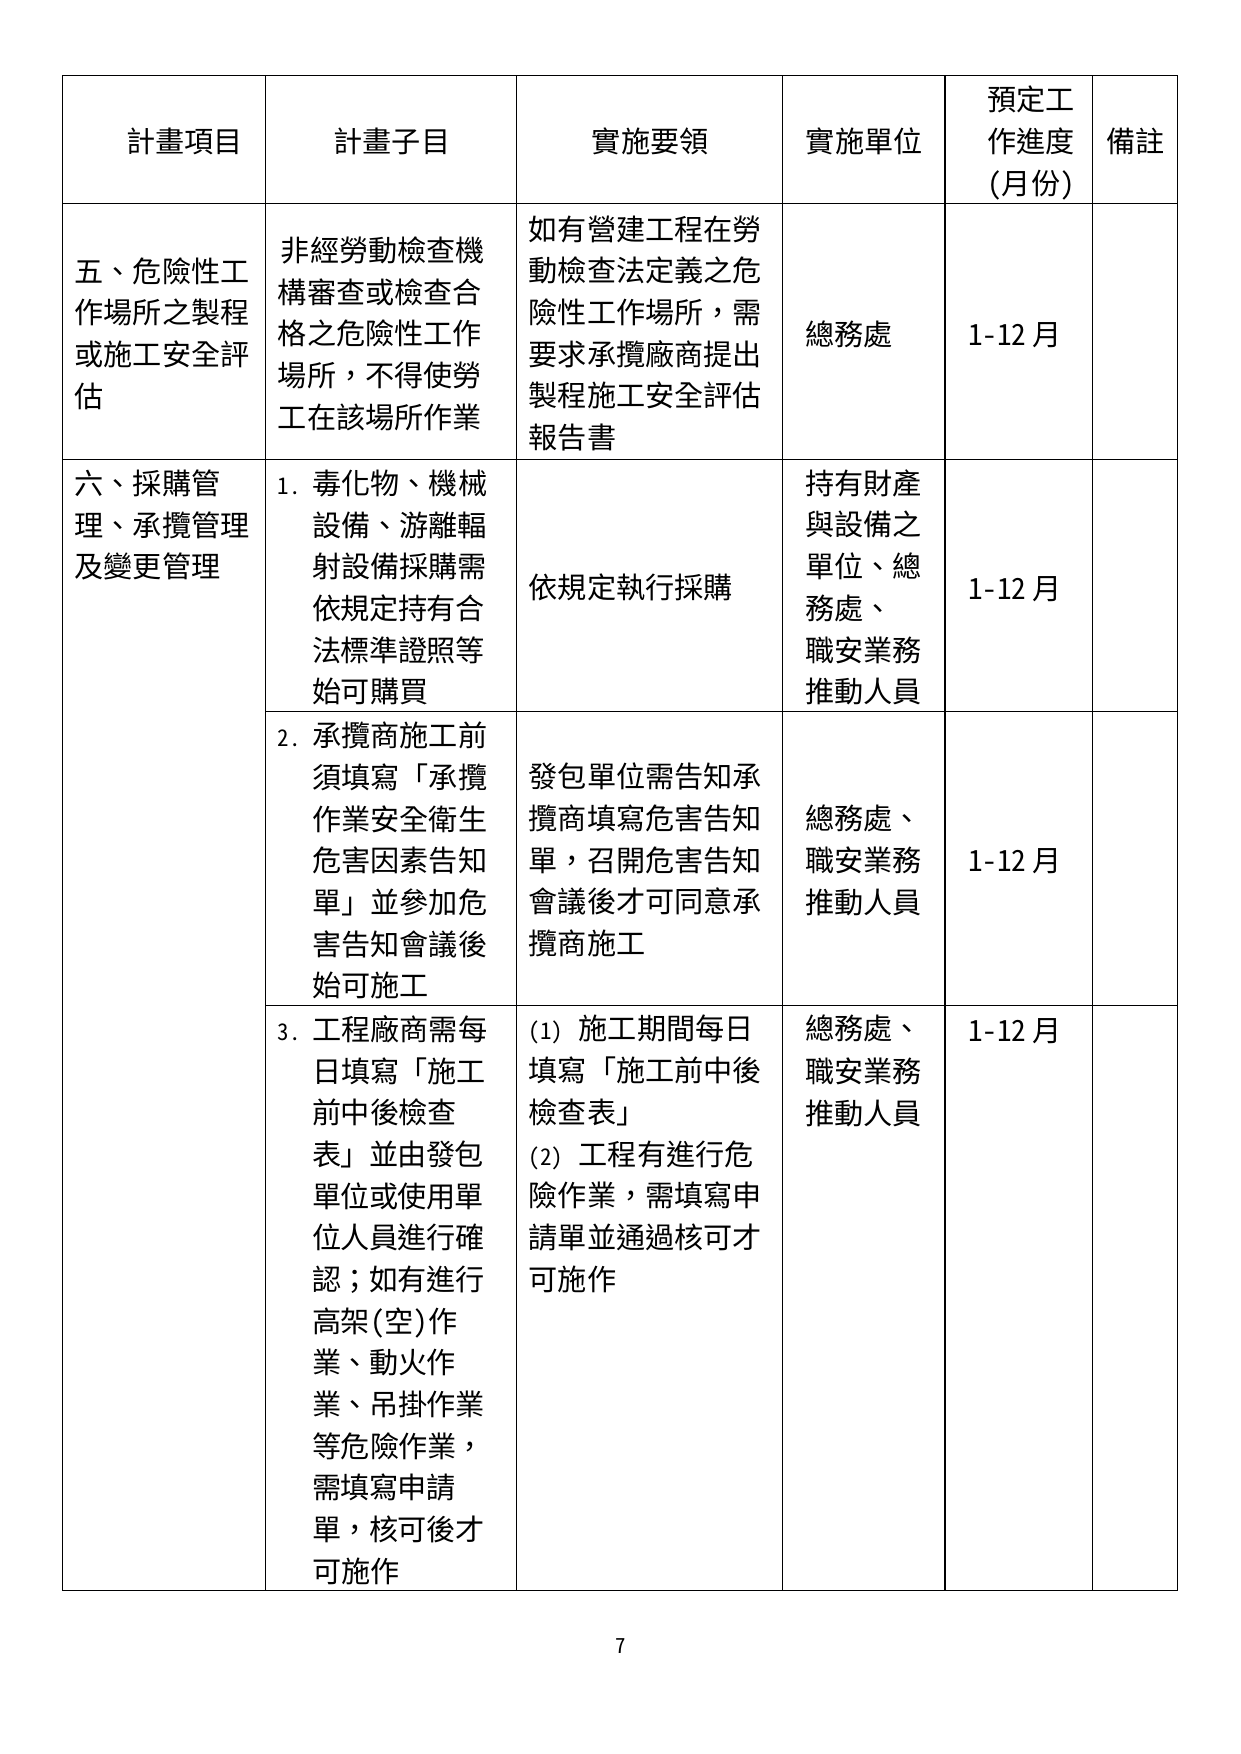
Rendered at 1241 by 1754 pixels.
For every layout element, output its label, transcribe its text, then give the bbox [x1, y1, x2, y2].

table_cell 如有營建工程在勞動檢查法定義之危險性工作場所，需要求承攬廠商提出製程施工安全評估報告書 [517, 204, 782, 459]
table_cell 發包單位需告知承攬商填寫危害告知單，召開危害告知會議後才可同意承攬商施工 [517, 712, 782, 1005]
table_cell 工程廠商需每日填寫「施工前中後檢查表」並由發包單位或使用單位人員進行確認；如有進行高架(空)作 業、動火作業、吊掛作業等危險作業，需填寫申請單，核可後才可施作 [266, 1006, 516, 1590]
table_header 備註 [1093, 76, 1177, 203]
table_cell 六、採購管理、承攬管理及變更管理 [63, 460, 265, 1590]
table_cell [1093, 204, 1177, 459]
table_cell 1-12月 [946, 204, 1092, 459]
table_cell 1-12月 [946, 460, 1092, 711]
table_cell 依規定執行採購 [517, 460, 782, 711]
table_cell 毒化物、機械設備、游離輻射設備採購需依規定持有合法標準證照等始可購買 [266, 460, 516, 711]
table_header 預定工作進度 (月份) [946, 76, 1092, 203]
table_cell 總務處、 職安業務推動人員 [783, 1006, 944, 1590]
table_cell 承攬商施工前須填寫「承攬作業安全衛生危害因素告知單」並參加危害告知會議後始可施工 [266, 712, 516, 1005]
table_cell 總務處 [783, 204, 944, 459]
table_cell 非經勞動檢查機構審查或檢查合格之危險性工作場所，不得使勞工在該場所作業 [266, 204, 516, 459]
table_cell 1-12月 [946, 1006, 1092, 1590]
table_header 實施單位 [783, 76, 944, 203]
table_cell 1-12月 [946, 712, 1092, 1005]
table_header 實施要領 [517, 76, 782, 203]
table_header 計畫項目 [63, 76, 265, 203]
table_cell 施工期間每日填寫「施工前中後檢查表」 工程有進行危險作業，需填寫申請單並通過核可才可施作 [517, 1006, 782, 1590]
table_cell 持有財產與設備之單位、總務處、 職安業務推動人員 [783, 460, 944, 711]
table_cell 五、危險性工作場所之製程或施工安全評估 [63, 204, 265, 459]
table_cell [1093, 1006, 1177, 1590]
table_cell [1093, 460, 1177, 711]
table_header 計畫子目 [266, 76, 516, 203]
table_cell [1093, 712, 1177, 1005]
table_cell 總務處、 職安業務推動人員 [783, 712, 944, 1005]
